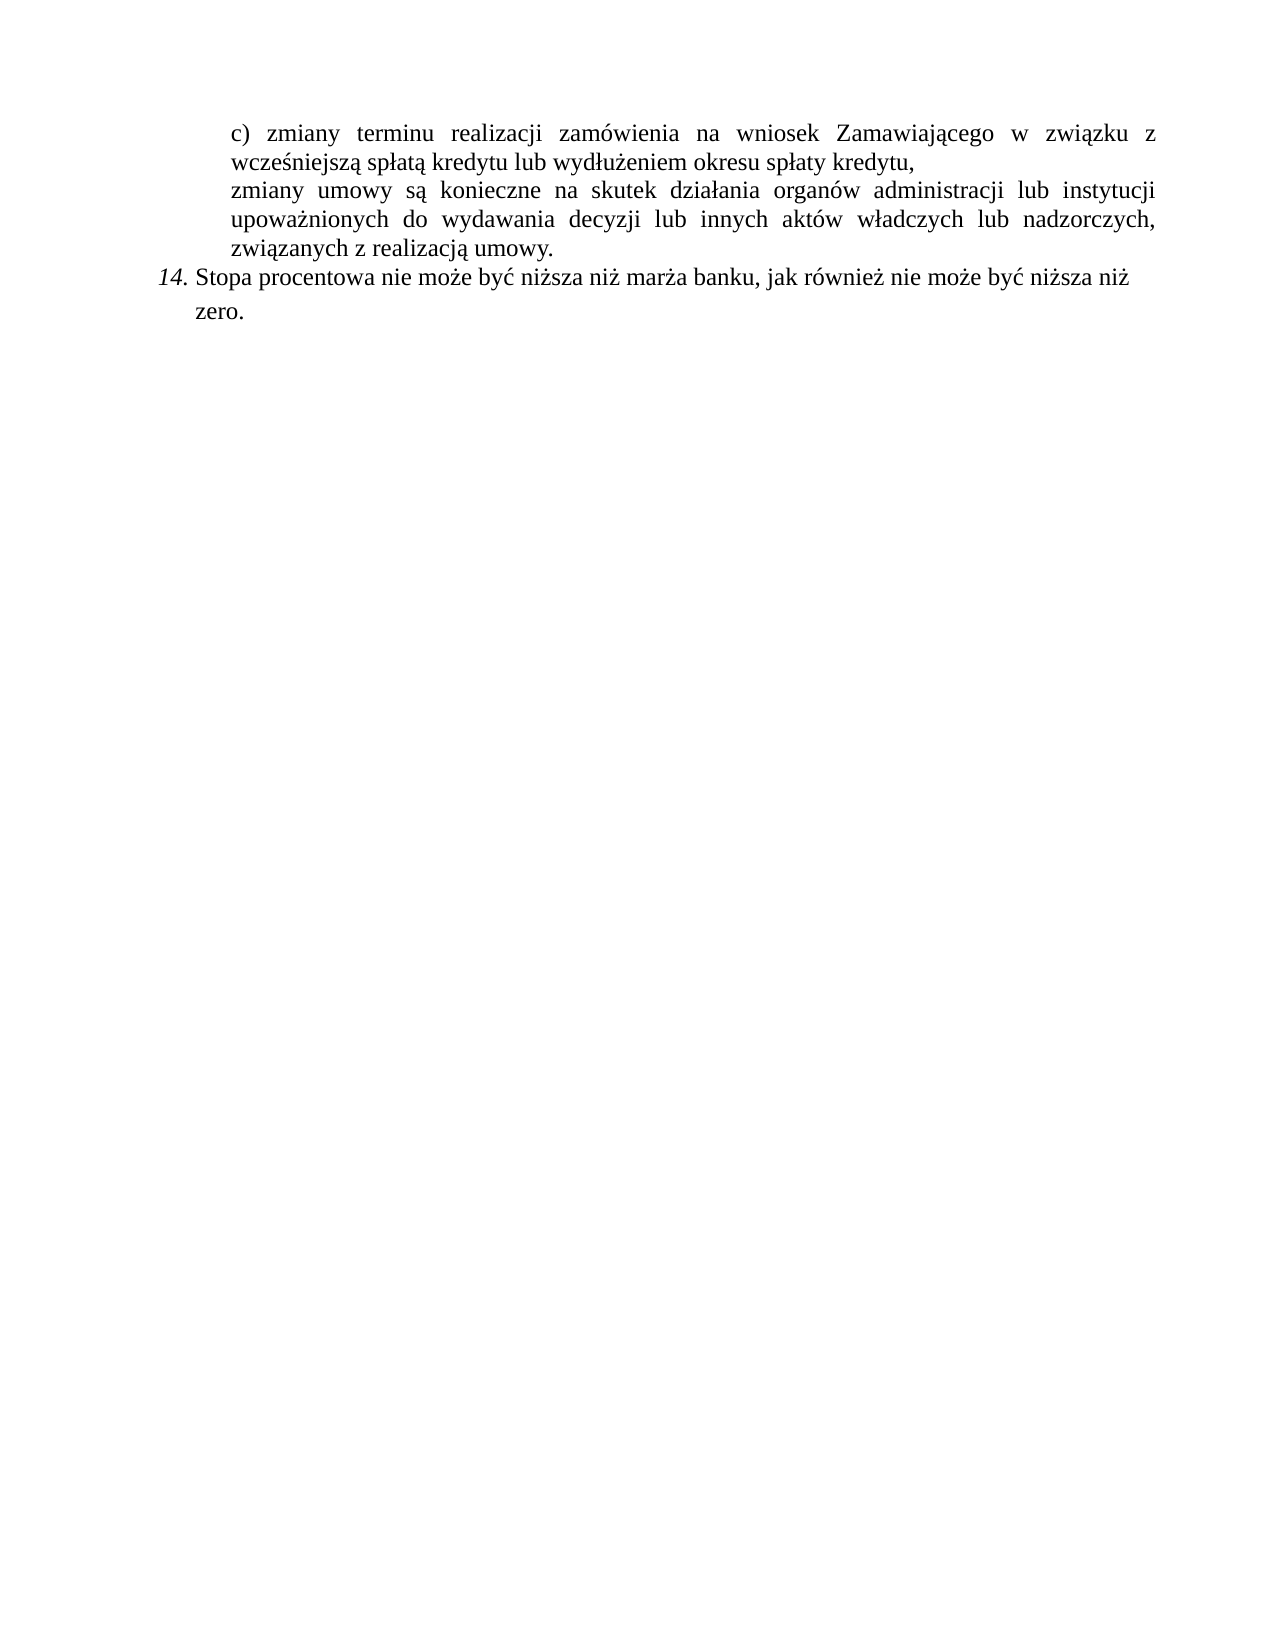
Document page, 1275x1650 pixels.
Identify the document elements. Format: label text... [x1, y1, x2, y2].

list Stopa procentowa nie może być niższa niż marża banku, jak również nie może być niższa niż zero. [158, 262, 1157, 325]
list c) zmiany terminu realizacji zamówienia na wniosek Zamawiającego w związku z wcześniejszą spłatą kredytu lub wydłużeniem okresu spłaty kredytu, [193, 118, 1157, 176]
list zmiany umowy są konieczne na skutek działania organów administracji lub instytucji upoważnionych do wydawania decyzji lub innych aktów władczych lub nadzorczych, związanych z realizacją umowy. [193, 176, 1157, 262]
